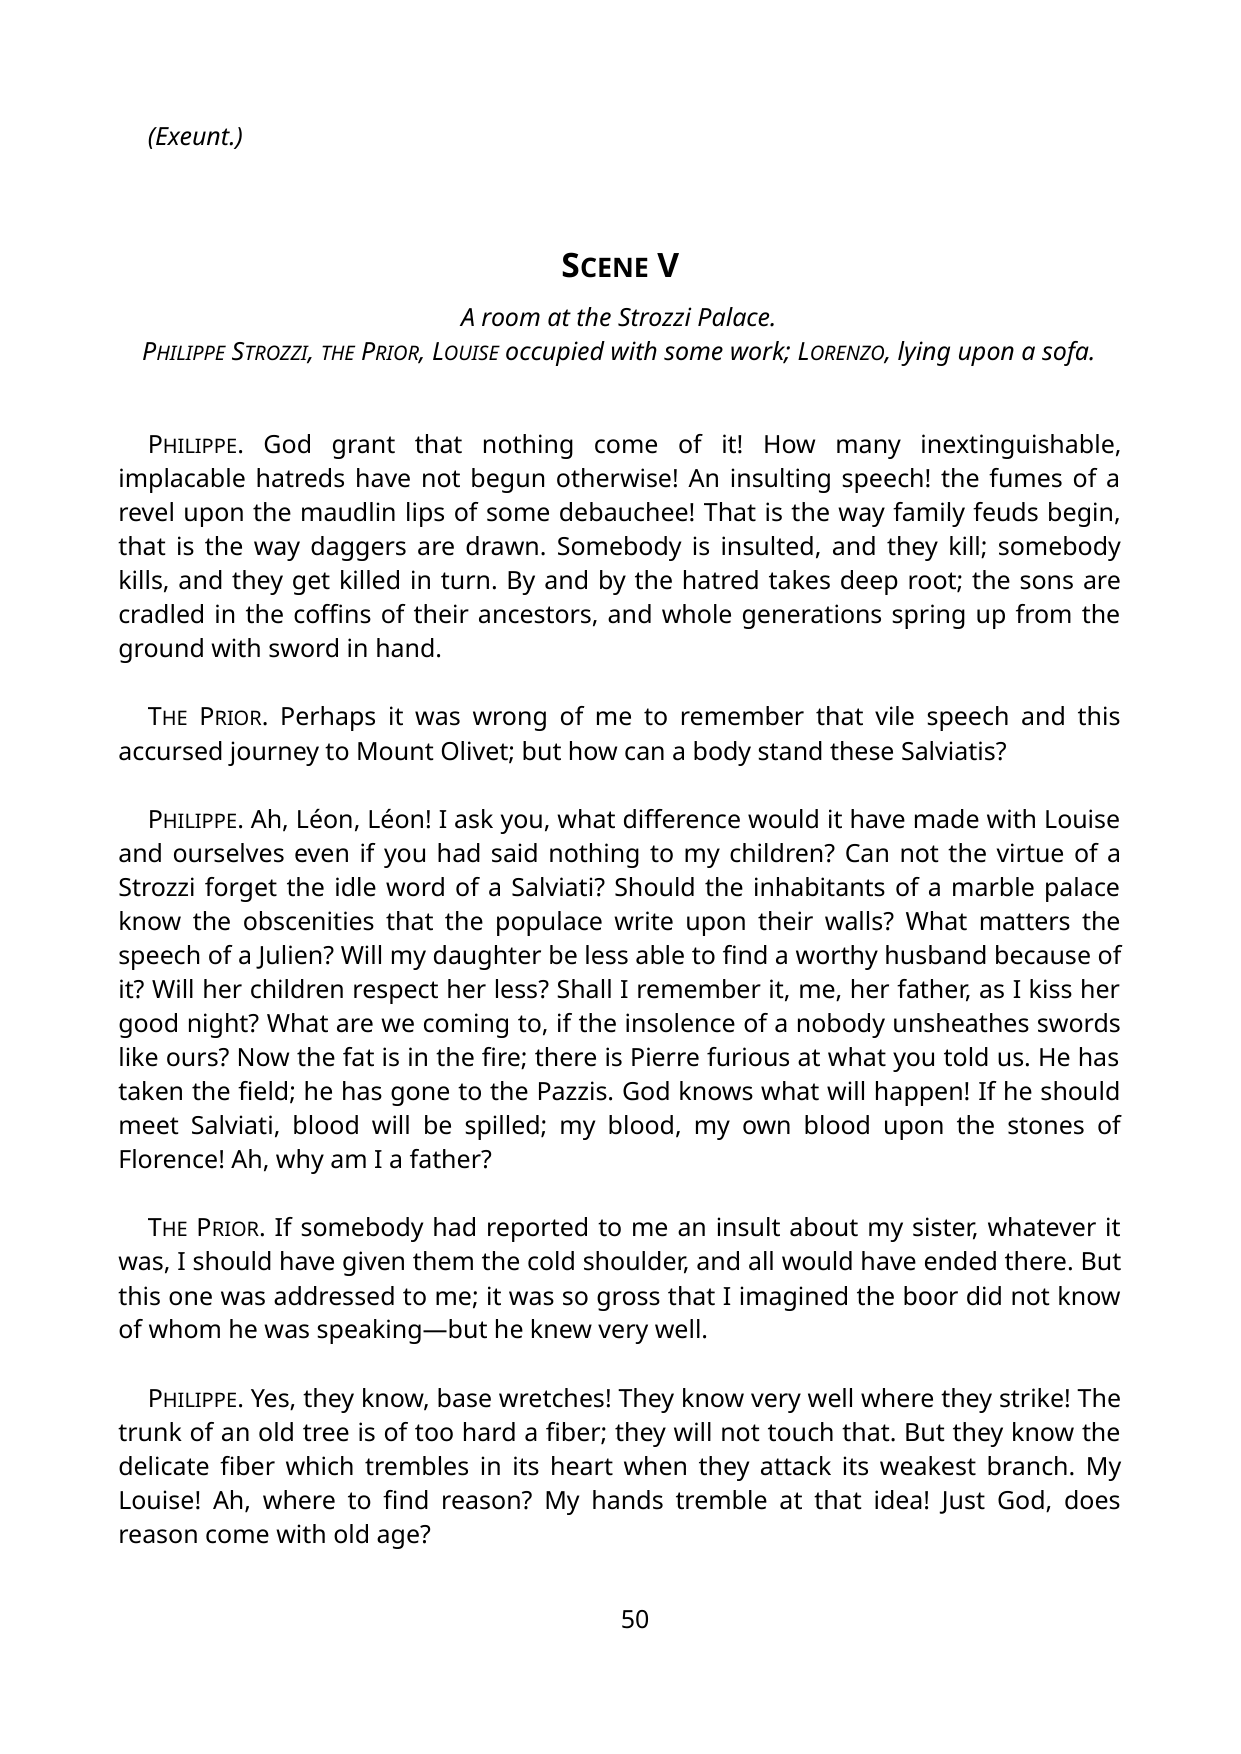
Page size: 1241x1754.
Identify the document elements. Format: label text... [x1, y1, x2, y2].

text Philippe. Yes, they know, base wretches! They know very well where they strike! The trunk of an old tree is of too hard a fiber; they will not touch that. But they know the delicate fiber which trembles in its heart when they attack its weakest branch. My Louise! Ah, where to find reason? My hands tremble at that idea! Just God, does reason come with old age? [118, 1380, 1122, 1551]
text Philippe. God grant that nothing come of it! How many inextinguishable, implacable hatreds have not begun otherwise! An insulting speech! the fumes of a revel upon the maudlin lips of some debauchee! That is the way family feuds begin, that is the way daggers are drawn. Somebody is insulted, and they kill; somebody kills, and they get killed in turn. By and by the hatred takes deep root; the sons are cradled in the coffins of their ancestors, and whole generations spring up from the ground with sword in hand. [118, 427, 1122, 665]
text (Exeunt.) [118, 118, 1122, 152]
text A room at the Strozzi Palace. Philippe Strozzi, the Prior, Louise occupied with some work; Lorenzo, lying upon a sofa. [118, 299, 1122, 367]
text The Prior. If somebody had reported to me an insult about my sister, whatever it was, I should have given them the cold shoulder, and all would have ended there. But this one was addressed to me; it was so gross that I imagined the boor did not know of whom he was speaking—but he knew very well. [118, 1210, 1122, 1346]
text The Prior. Perhaps it was wrong of me to remember that vile speech and this accursed journey to Mount Olivet; but how can a body stand these Salviatis? [118, 699, 1122, 767]
subtitle Scene V [118, 241, 1122, 287]
text Philippe. Ah, Léon, Léon! I ask you, what difference would it have made with Louise and ourselves even if you had said nothing to my children? Can not the virtue of a Strozzi forget the idle word of a Salviati? Should the inhabitants of a marble palace know the obscenities that the populace write upon their walls? What matters the speech of a Julien? Will my daughter be less able to find a worthy husband because of it? Will her children respect her less? Shall I remember it, me, her father, as I kiss her good night? What are we coming to, if the insolence of a nobody unsheathes swords like ours? Now the fat is in the fire; there is Pierre furious at what you told us. He has taken the field; he has gone to the Pazzis. God knows what will happen! If he should meet Salviati, blood will be spilled; my blood, my own blood upon the stones of Florence! Ah, why am I a father? [118, 801, 1122, 1176]
